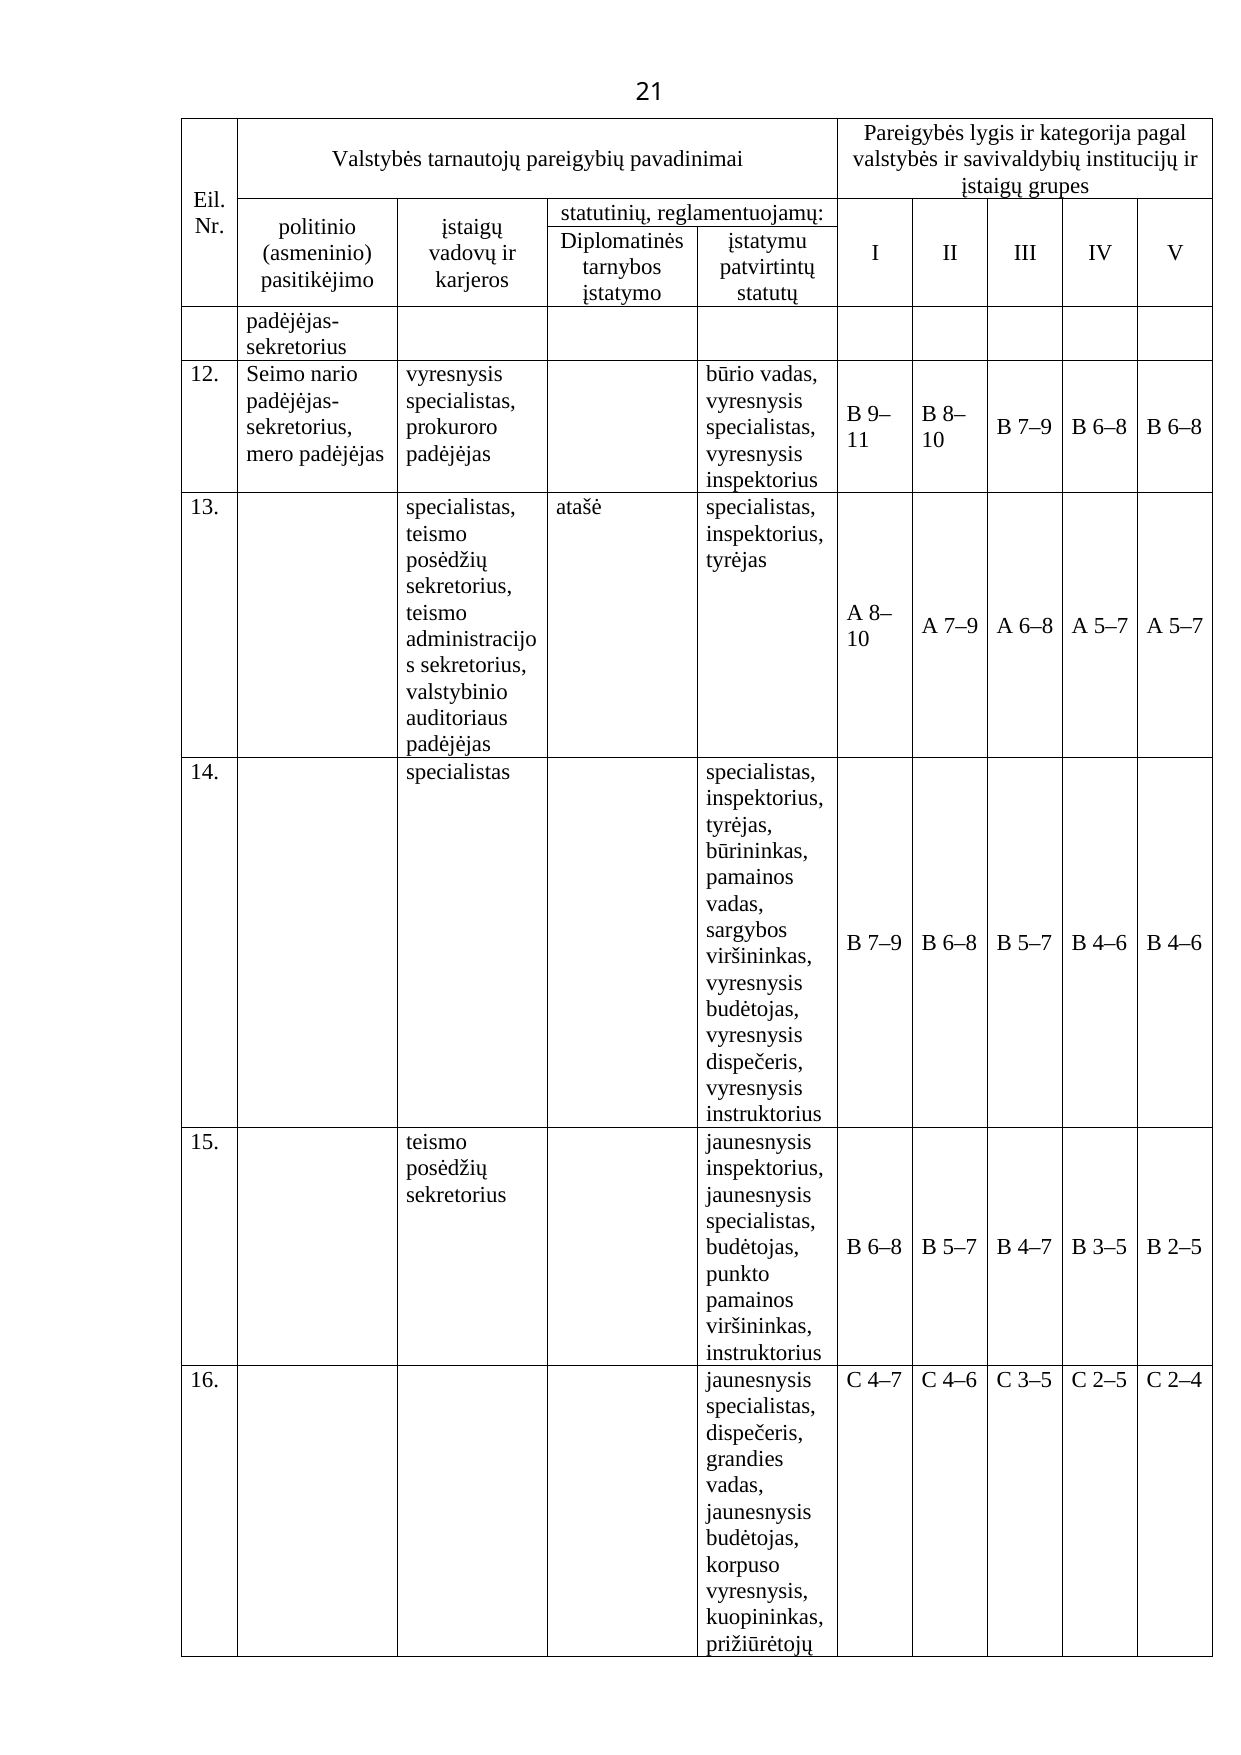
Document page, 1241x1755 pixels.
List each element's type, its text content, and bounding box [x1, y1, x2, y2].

table_cell C 2–4 [1138, 1366, 1212, 1656]
table_cell specialistas, teismo posėdžių sekretorius, teismo administracijos sekretorius, valstybinio auditoriaus padėjėjas [398, 493, 547, 757]
table_cell Diplomatinės tarnybos įstatymo [548, 227, 697, 306]
table_cell statutinių, reglamentuojamų: [548, 199, 837, 226]
table_cell [548, 1128, 697, 1365]
table_cell jaunesnysis inspektorius, jaunesnysis specialistas, budėtojas, punkto pamainos viršininkas, instruktorius [698, 1128, 837, 1365]
table_cell specialistas, inspektorius, tyrėjas [698, 493, 837, 757]
table_cell būrio vadas, vyresnysis specialistas, vyresnysis inspektorius [698, 361, 837, 492]
table_cell [698, 307, 837, 359]
table_cell specialistas [398, 758, 547, 1127]
table_cell A 5–7 [1063, 493, 1137, 757]
table_cell [238, 1128, 397, 1365]
table_cell B 6–8 [838, 1128, 912, 1365]
table_cell [398, 307, 547, 359]
table_cell [548, 361, 697, 492]
table_cell A 8–10 [838, 493, 912, 757]
table_cell padėjėjas-sekretorius [238, 307, 397, 359]
table_cell C 2–5 [1063, 1366, 1137, 1656]
table_cell B 6–8 [1063, 361, 1137, 492]
table_cell C 4–6 [913, 1366, 987, 1656]
table_cell [548, 758, 697, 1127]
table_cell [913, 307, 987, 359]
table_cell A 5–7 [1138, 493, 1212, 757]
table_cell 12. [182, 361, 237, 492]
table_header Pareigybės lygis ir kategorija pagal valstybės ir savivaldybių institucijų ir įstaigų grupes [838, 119, 1212, 198]
table_cell B 4–6 [1138, 758, 1212, 1127]
table_cell B 8–10 [913, 361, 987, 492]
table_cell B 6–8 [913, 758, 987, 1127]
table_cell IV [1063, 199, 1137, 306]
table_cell B 3–5 [1063, 1128, 1137, 1365]
table_cell specialistas, inspektorius, tyrėjas, būrininkas, pamainos vadas, sargybos viršininkas, vyresnysis budėtojas, vyresnysis dispečeris, vyresnysis instruktorius [698, 758, 837, 1127]
table_cell B 2–5 [1138, 1128, 1212, 1365]
table_cell jaunesnysis specialistas, dispečeris, grandies vadas, jaunesnysis budėtojas, korpuso vyresnysis, kuopininkas, prižiūrėtojų [698, 1366, 837, 1656]
table_cell teismo posėdžių sekretorius [398, 1128, 547, 1365]
table_cell [238, 1366, 397, 1656]
table_cell II [913, 199, 987, 306]
table_cell [1138, 307, 1212, 359]
table_cell 13. [182, 493, 237, 757]
table_cell Seimo nario padėjėjas-sekretorius, mero padėjėjas [238, 361, 397, 492]
table_cell įstaigų vadovų ir karjeros [398, 199, 547, 306]
table_cell [238, 758, 397, 1127]
table_cell C 4–7 [838, 1366, 912, 1656]
table_cell I [838, 199, 912, 306]
table_cell [398, 1366, 547, 1656]
table_cell [182, 307, 237, 359]
table_cell [548, 1366, 697, 1656]
table_cell B 5–7 [913, 1128, 987, 1365]
table_cell įstatymu patvirtintų statutų [698, 227, 837, 306]
table_cell B 4–6 [1063, 758, 1137, 1127]
table_cell vyresnysis specialistas, prokuroro padėjėjas [398, 361, 547, 492]
table_cell [988, 307, 1062, 359]
table_cell 16. [182, 1366, 237, 1656]
table_cell politinio (asmeninio) pasitikėjimo [238, 199, 397, 306]
table_cell atašė [548, 493, 697, 757]
table_cell B 6–8 [1138, 361, 1212, 492]
table_cell 14. [182, 758, 237, 1127]
table_cell B 5–7 [988, 758, 1062, 1127]
table_cell C 3–5 [988, 1366, 1062, 1656]
table_cell 15. [182, 1128, 237, 1365]
table_header Eil. Nr. [182, 119, 237, 306]
table_cell [838, 307, 912, 359]
table_cell B 9–11 [838, 361, 912, 492]
table_cell B 7–9 [838, 758, 912, 1127]
table_cell B 4–7 [988, 1128, 1062, 1365]
table_cell V [1138, 199, 1212, 306]
table_cell [238, 493, 397, 757]
table_cell A 7–9 [913, 493, 987, 757]
table_cell B 7–9 [988, 361, 1062, 492]
table_cell [1063, 307, 1137, 359]
table_cell [548, 307, 697, 359]
table_header Valstybės tarnautojų pareigybių pavadinimai [238, 119, 837, 198]
table_cell A 6–8 [988, 493, 1062, 757]
table_cell III [988, 199, 1062, 306]
